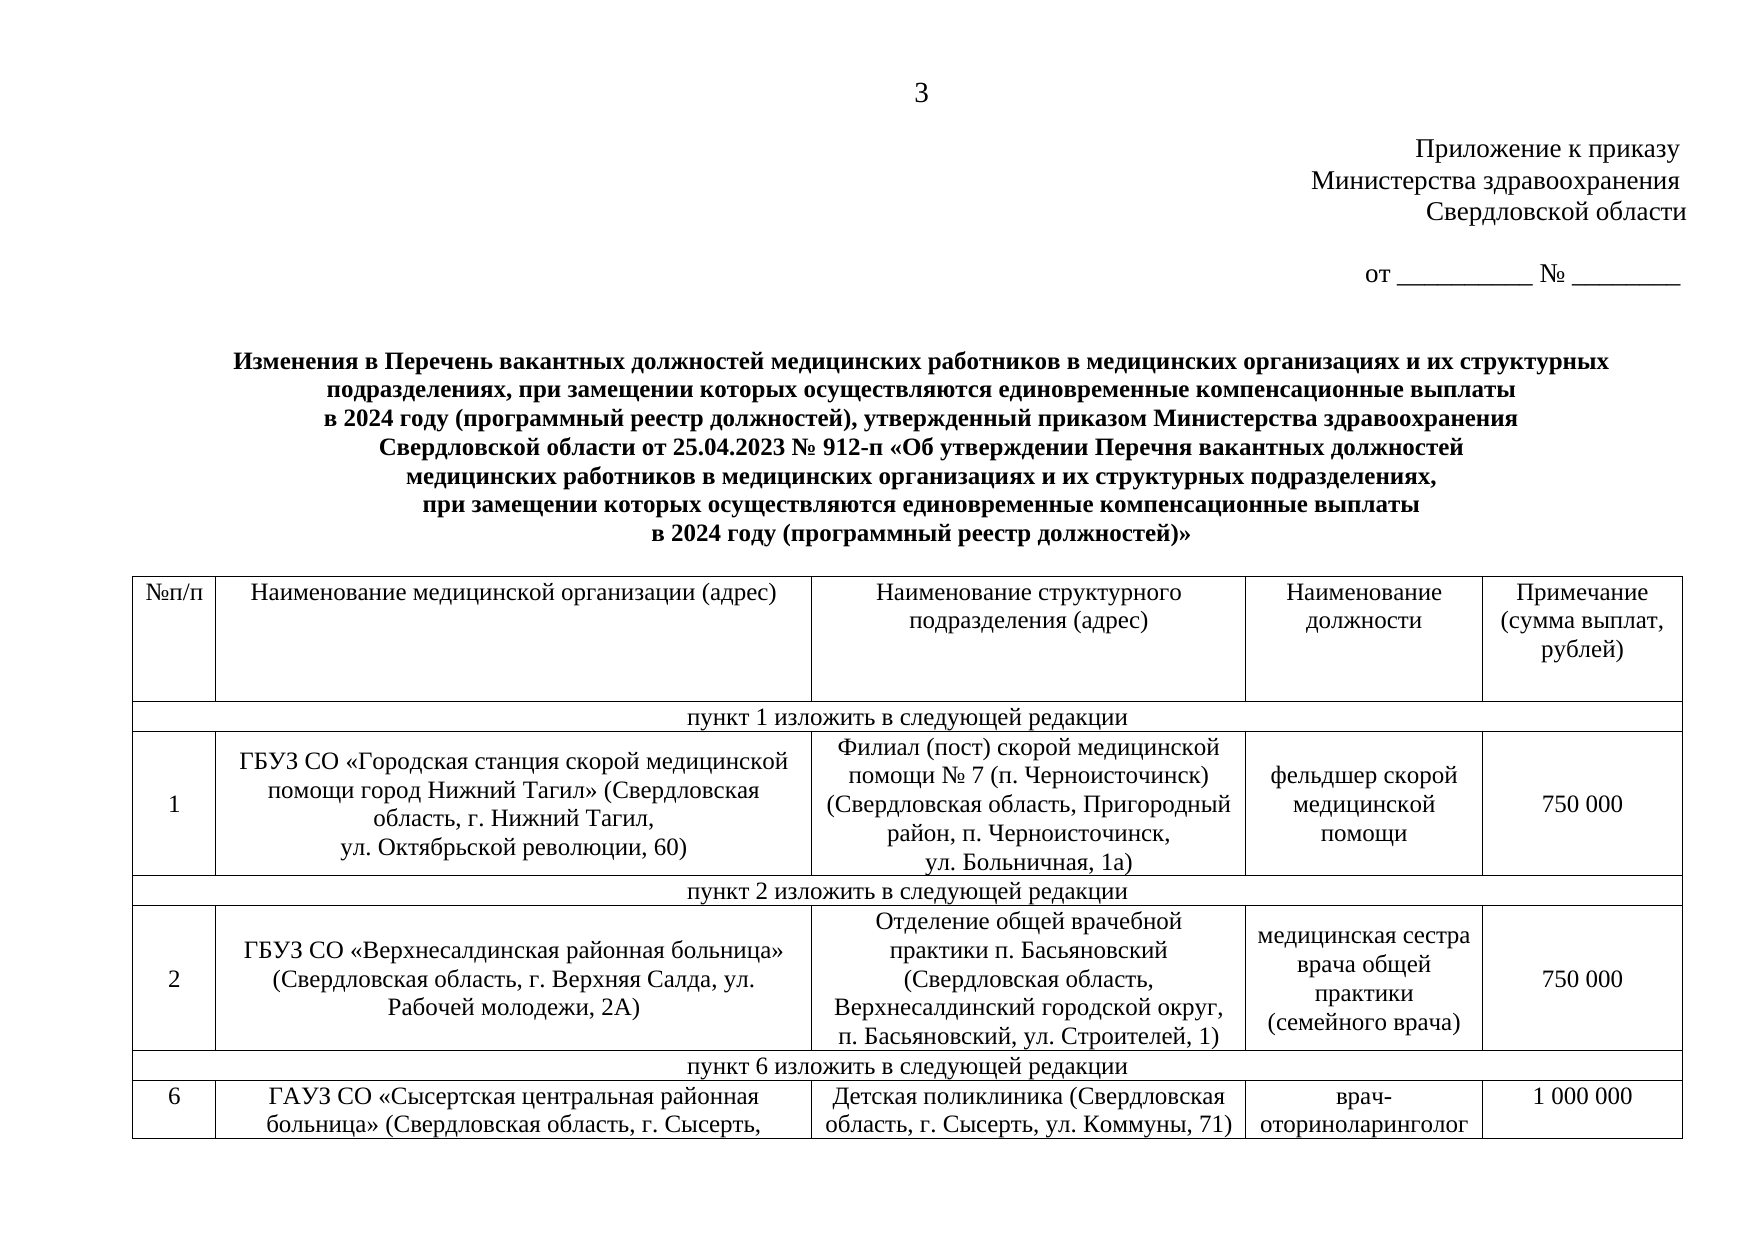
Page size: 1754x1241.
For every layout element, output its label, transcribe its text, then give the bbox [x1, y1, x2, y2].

table_cell 1 [133, 732, 215, 875]
table_cell врач-оториноларинголог [1471, 1081, 1482, 1138]
table_header Примечание (сумма выплат, рублей) [1483, 577, 1682, 701]
table_cell фельдшер скорой медицинской помощи [1246, 732, 1482, 875]
table_header Наименование должности [1246, 577, 1482, 701]
table_cell 6 [133, 1081, 215, 1138]
table_header [650, 133, 1167, 346]
table_cell ГБУЗ СО «Верхнесалдинская районная больница» (Свердловская область, г. Верхняя Салда, ул. Рабочей молодежи, 2А) [216, 906, 811, 1050]
table_header Наименование медицинской организации (адрес) [216, 577, 811, 701]
table_cell врач-оториноларинголог [1246, 1081, 1257, 1138]
text при замещении которых осуществляются единовременные компенсационные выплаты [148, 489, 1695, 518]
table_header Наименование структурного подразделения (адрес) [812, 577, 1245, 701]
table_header Приложение к приказу Министерства здравоохранения Свердловской области от __________ № ________ [1167, 133, 1698, 346]
text медицинских работников в медицинских организациях и их структурных подразделениях, [148, 461, 1695, 489]
table_header №п/п [133, 577, 215, 701]
table_cell 750 000 [1483, 906, 1682, 1050]
text в 2024 году (программный реестр должностей)» [148, 518, 1695, 547]
text Изменения в Перечень вакантных должностей медицинских работников в медицинских организациях и их структурных подразделениях, при замещении которых осуществляются единовременные компенсационные выплаты [148, 346, 1695, 403]
table_cell 1 000 000 [1483, 1081, 1682, 1138]
text в 2024 году (программный реестр должностей), утвержденный приказом Министерства здравоохранения [148, 403, 1695, 432]
table_cell ГБУЗ СО «Городская станция скорой медицинской помощи город Нижний Тагил» (Свердловская область, г. Нижний Тагил, ул. Октябрьской революции, 60) [216, 732, 811, 875]
text Свердловской области от 25.04.2023 № 912-п «Об утверждении Перечня вакантных должностей [148, 432, 1695, 461]
table_cell 2 [133, 906, 215, 1050]
table_cell 750 000 [1483, 732, 1682, 875]
table_cell медицинская сестра врача общей практики (семейного врача) [1246, 906, 1482, 1050]
table_header [222, 133, 650, 346]
table_header [148, 133, 222, 346]
